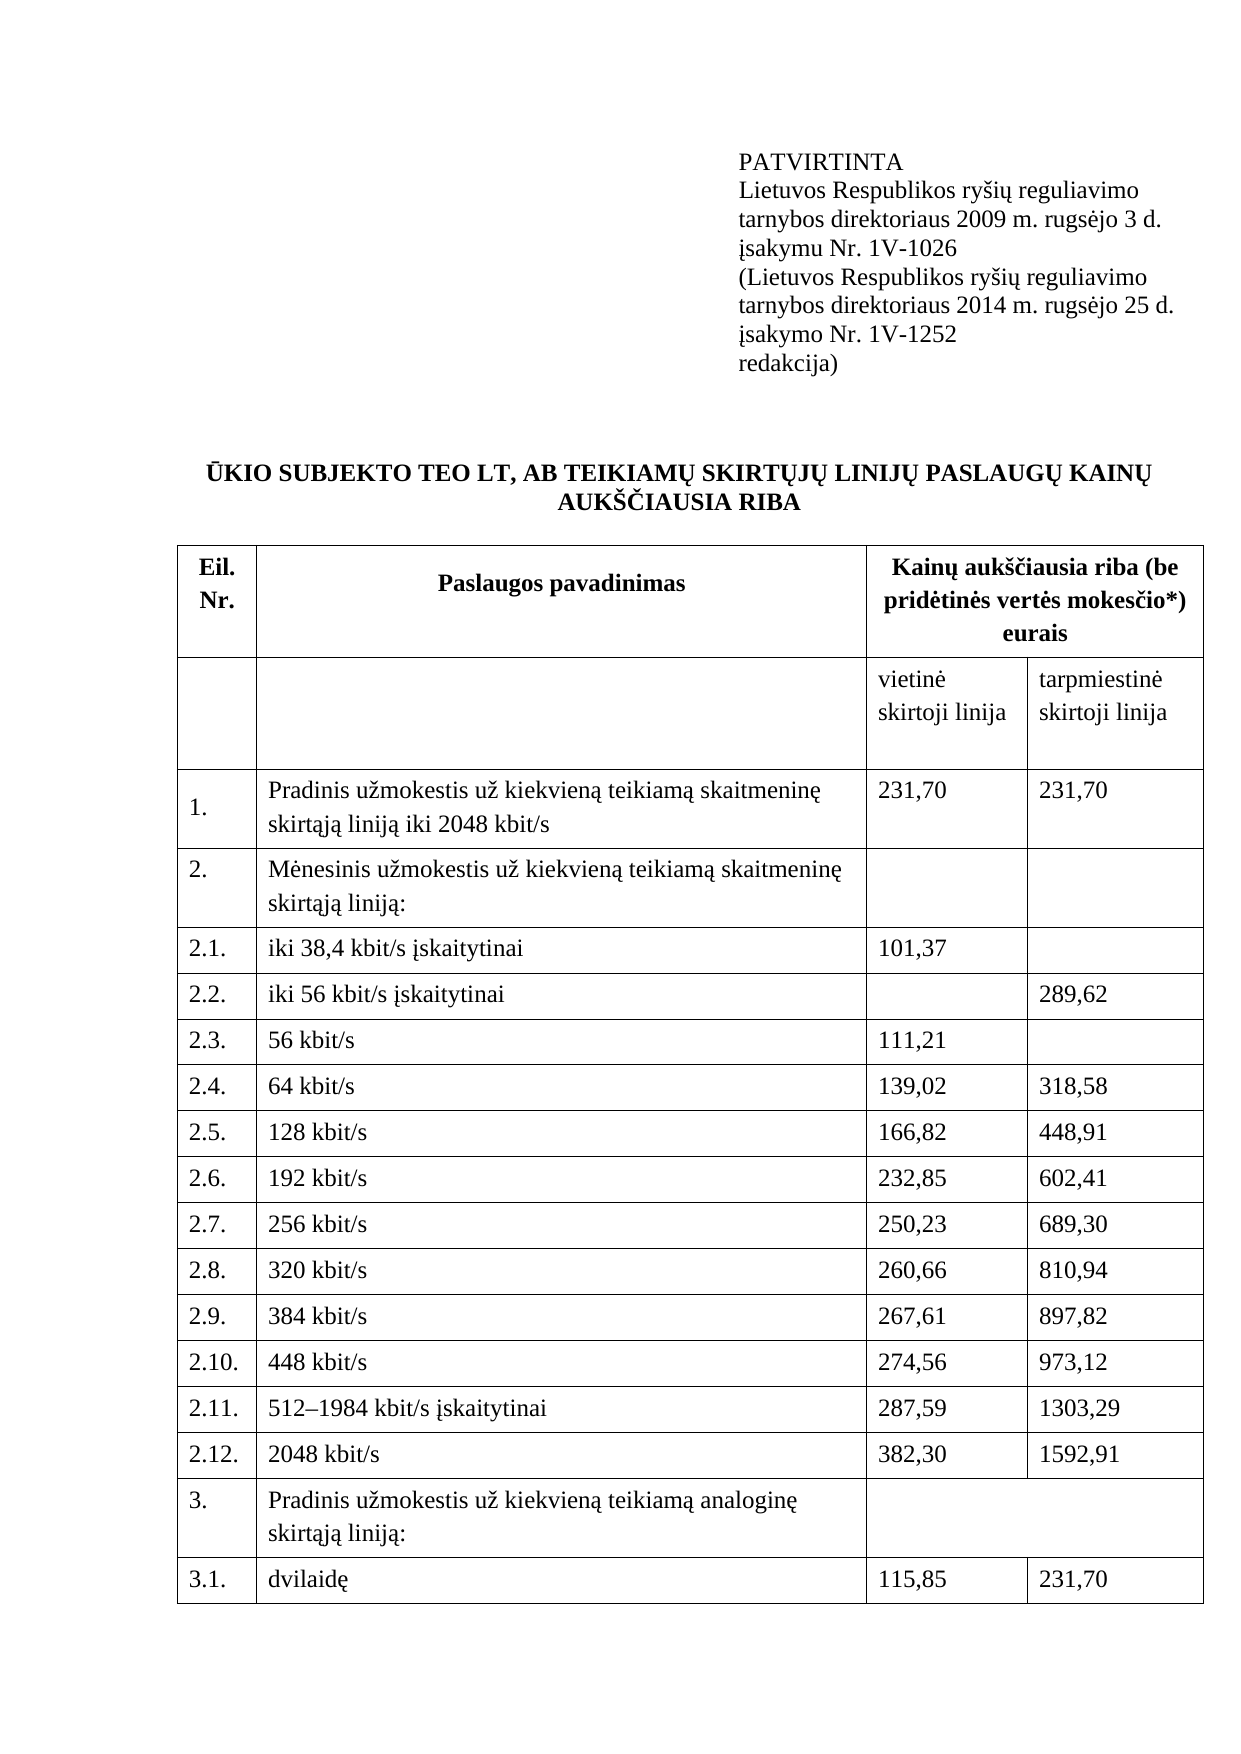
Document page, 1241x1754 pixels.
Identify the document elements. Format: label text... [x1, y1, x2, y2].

table_cell 2.12. [178, 1433, 256, 1478]
table_cell 2. [178, 849, 256, 927]
text redakcija) [738, 348, 1181, 377]
table_header Kainų aukščiausia riba (be pridėtinės vertės mokesčio*) eurais [867, 546, 1203, 657]
text Ūkio subjekto TEO LT, AB TEIKIAMų SKIRTŲJŲ LINIJŲ paslaugų kainų aukščiausia riba [177, 458, 1181, 516]
table_cell 274,56 [867, 1341, 1027, 1386]
table_cell 689,30 [1028, 1203, 1203, 1248]
table_cell 2.5. [178, 1111, 256, 1156]
table_cell 2.6. [178, 1157, 256, 1202]
table_cell Pradinis užmokestis už kiekvieną teikiamą analoginę skirtąją liniją: [257, 1479, 866, 1557]
table_cell 448,91 [1028, 1111, 1203, 1156]
table_cell 231,70 [867, 770, 1027, 848]
table_cell vietinė skirtoji linija [867, 658, 1027, 769]
table_cell 2.2. [178, 974, 256, 1018]
table_cell 2.3. [178, 1020, 256, 1064]
table_cell 2.4. [178, 1065, 256, 1110]
table_cell 267,61 [867, 1295, 1027, 1340]
table_cell Mėnesinis užmokestis už kiekvieną teikiamą skaitmeninę skirtąją liniją: [257, 849, 866, 927]
table_cell 256 kbit/s [257, 1203, 866, 1248]
text PATVIRTINTA [738, 147, 1181, 176]
table_cell [867, 849, 1027, 927]
table_cell [1028, 1020, 1203, 1064]
table_cell 232,85 [867, 1157, 1027, 1202]
table_cell 2.1. [178, 928, 256, 972]
table_cell 2.7. [178, 1203, 256, 1248]
table_header Eil. Nr. [178, 546, 256, 657]
table_cell 231,70 [1028, 1558, 1203, 1603]
table_cell 287,59 [867, 1387, 1027, 1432]
table_cell 897,82 [1028, 1295, 1203, 1340]
table_cell 56 kbit/s [257, 1020, 866, 1064]
table_cell [867, 1479, 1203, 1557]
table_cell 250,23 [867, 1203, 1027, 1248]
table_cell 115,85 [867, 1558, 1027, 1603]
table_cell 64 kbit/s [257, 1065, 866, 1110]
table_cell iki 56 kbit/s įskaitytinai [257, 974, 866, 1018]
table_cell 384 kbit/s [257, 1295, 866, 1340]
table_cell [1028, 928, 1203, 972]
table_cell 2.11. [178, 1387, 256, 1432]
table_cell 1592,91 [1028, 1433, 1203, 1478]
table_cell dvilaidę [257, 1558, 866, 1603]
table_cell 318,58 [1028, 1065, 1203, 1110]
table_cell 810,94 [1028, 1249, 1203, 1294]
table_cell 289,62 [1028, 974, 1203, 1018]
table_header Paslaugos pavadinimas [257, 546, 866, 657]
table_cell 1. [178, 770, 256, 848]
table_cell 231,70 [1028, 770, 1203, 848]
table_cell 139,02 [867, 1065, 1027, 1110]
table_cell tarpmiestinė skirtoji linija [1028, 658, 1203, 769]
table_cell 2.10. [178, 1341, 256, 1386]
text (Lietuvos Respublikos ryšių reguliavimo tarnybos direktoriaus 2014 m. rugsėjo 25 d. įsakymo Nr. 1V-1252 [738, 262, 1181, 348]
table_cell [257, 658, 866, 769]
table_cell 166,82 [867, 1111, 1027, 1156]
table_cell [1028, 849, 1203, 927]
text Lietuvos Respublikos ryšių reguliavimo tarnybos direktoriaus 2009 m. rugsėjo 3 d. įsakymu Nr. 1V-1026 [738, 176, 1181, 262]
table_cell Pradinis užmokestis už kiekvieną teikiamą skaitmeninę skirtąją liniją iki 2048 kbit/s [257, 770, 866, 848]
table_cell 101,37 [867, 928, 1027, 972]
table_cell 382,30 [867, 1433, 1027, 1478]
table_cell 1303,29 [1028, 1387, 1203, 1432]
table_cell 320 kbit/s [257, 1249, 866, 1294]
table_cell 128 kbit/s [257, 1111, 866, 1156]
table_cell 973,12 [1028, 1341, 1203, 1386]
table_cell 111,21 [867, 1020, 1027, 1064]
table_cell [178, 658, 256, 769]
table_cell 3.1. [178, 1558, 256, 1603]
table_cell 512–1984 kbit/s įskaitytinai [257, 1387, 866, 1432]
table_cell 2.9. [178, 1295, 256, 1340]
table_cell 602,41 [1028, 1157, 1203, 1202]
table_cell 192 kbit/s [257, 1157, 866, 1202]
table_cell iki 38,4 kbit/s įskaitytinai [257, 928, 866, 972]
table_cell 448 kbit/s [257, 1341, 866, 1386]
table_cell 2.8. [178, 1249, 256, 1294]
table_cell 3. [178, 1479, 256, 1557]
table_cell 260,66 [867, 1249, 1027, 1294]
table_cell 2048 kbit/s [257, 1433, 866, 1478]
table_cell [867, 974, 1027, 1018]
